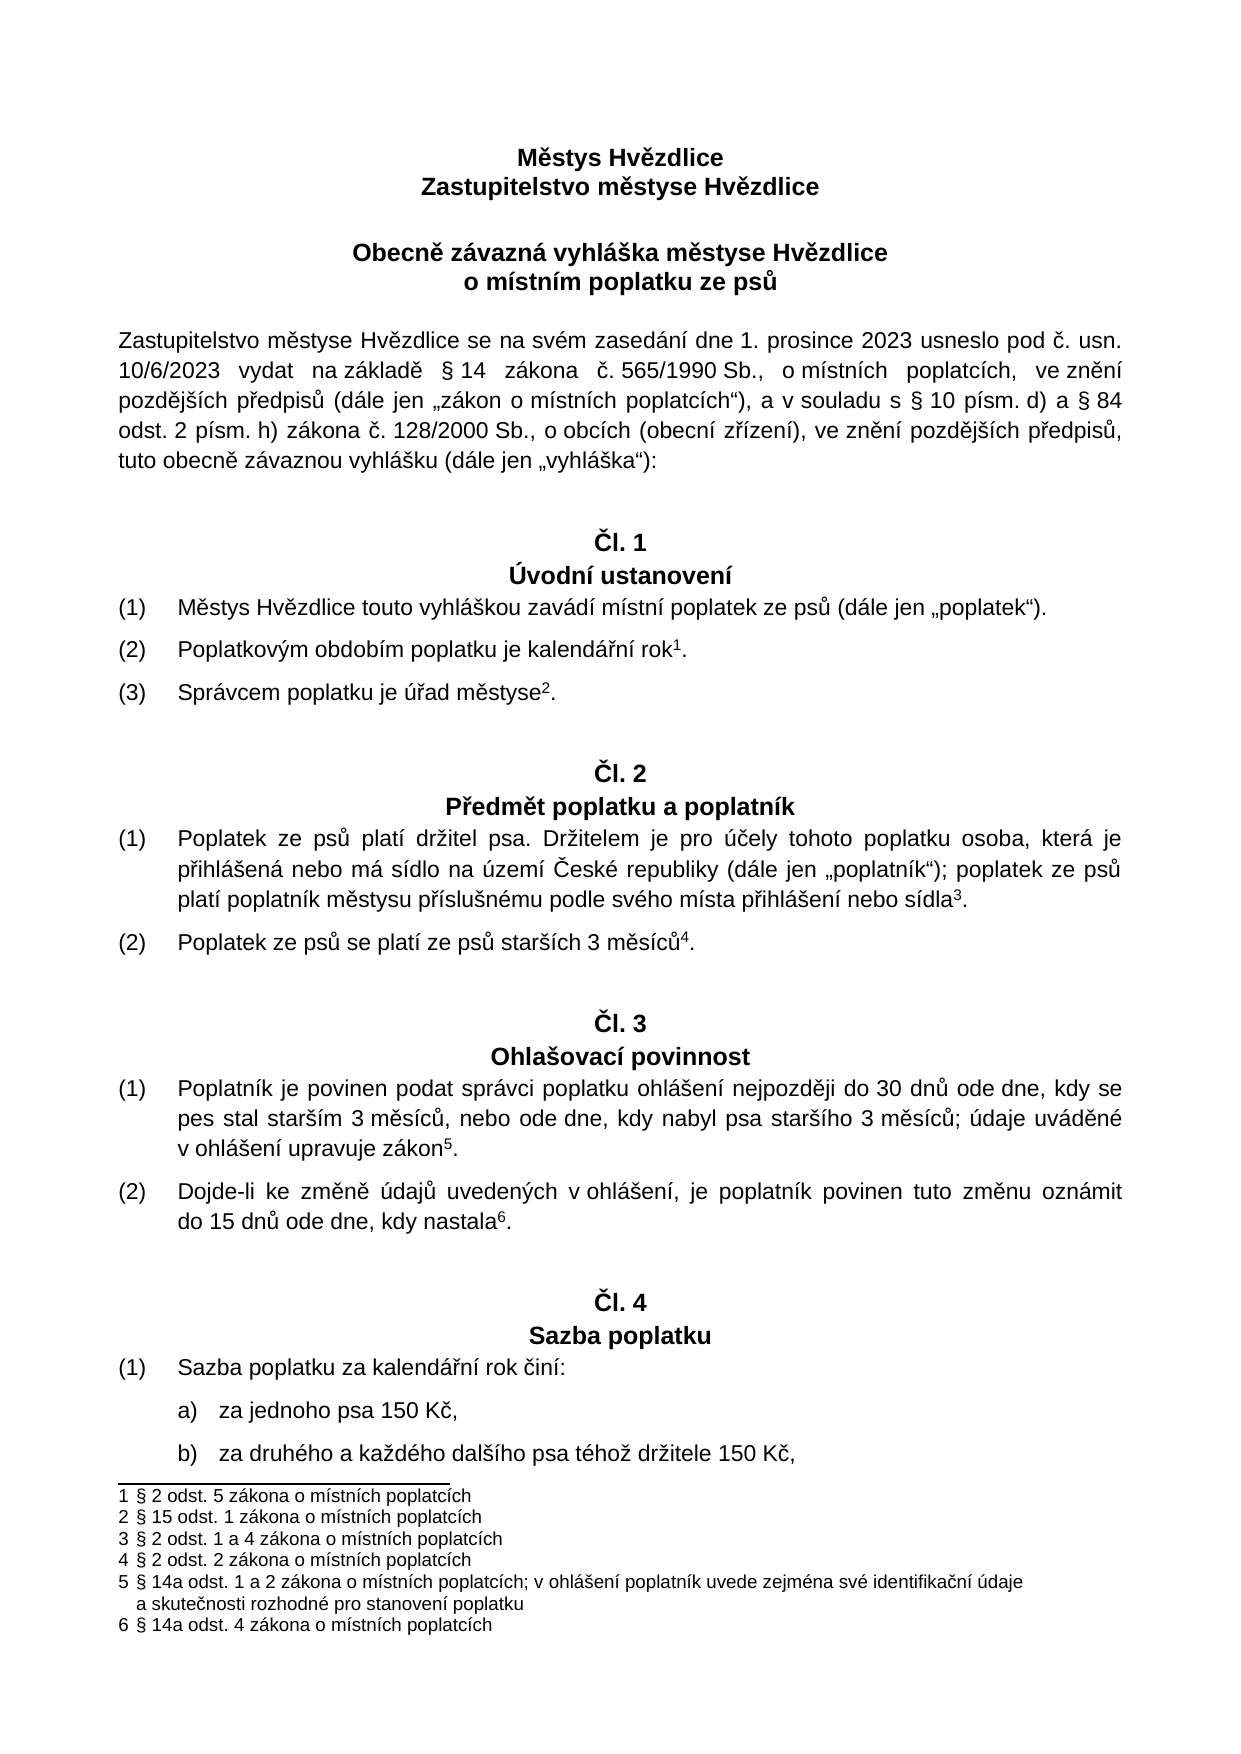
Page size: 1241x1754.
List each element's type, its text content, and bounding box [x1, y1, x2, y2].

list Poplatek ze psů se platí ze psů starších 3 měsíců. [118, 928, 1122, 955]
list § 14a odst. 4 zákona o místních poplatcích [118, 1614, 1122, 1635]
subtitle Čl. 4 Sazba poplatku [118, 1288, 1122, 1350]
list za druhého a každého dalšího psa téhož držitele 150 Kč, [177, 1440, 1122, 1466]
list Poplatník je povinen podat správci poplatku ohlášení nejpozději do 30 dnů ode dne, kdy se pes stal starším 3 měsíců, nebo ode dne, kdy nabyl psa staršího 3 měsíců; údaje uváděné v ohlášení upravuje zákon. [118, 1075, 1122, 1162]
list za jednoho psa 150 Kč, [177, 1397, 1122, 1423]
list Poplatkovým obdobím poplatku je kalendářní rok. [118, 636, 1122, 663]
list § 2 odst. 1 a 4 zákona o místních poplatcích [118, 1528, 1122, 1549]
list Sazba poplatku za kalendářní rok činí: [118, 1354, 1122, 1381]
subtitle Čl. 3 Ohlašovací povinnost [118, 1009, 1122, 1071]
text Zastupitelstvo městyse Hvězdlice se na svém zasedání dne 1. prosince 2023 usneslo pod č. usn. 10/6/2023 vydat na základě § 14 zákona č. 565/1990 Sb., o místních poplatcích, ve znění pozdějších předpisů (dále jen „zákon o místních poplatcích“), a v souladu s § 10 písm. d) a § 84 odst. 2 písm. h) zákona č. 128/2000 Sb., o obcích (obecní zřízení), ve znění pozdějších předpisů, tuto obecně závaznou vyhlášku (dále jen „vyhláška“): [118, 327, 1122, 474]
list § 2 odst. 5 zákona o místních poplatcích [118, 1484, 1122, 1506]
list Poplatek ze psů platí držitel psa. Držitelem je pro účely tohoto poplatku osoba, která je přihlášená nebo má sídlo na území České republiky (dále jen „poplatník“); poplatek ze psů platí poplatník městysu příslušnému podle svého místa přihlášení nebo sídla. [118, 825, 1122, 912]
list Správcem poplatku je úřad městyse. [118, 679, 1122, 706]
list Městys Hvězdlice touto vyhláškou zavádí místní poplatek ze psů (dále jen „poplatek“). [118, 594, 1122, 620]
list § 15 odst. 1 zákona o místních poplatcích [118, 1506, 1122, 1528]
subtitle Čl. 1 Úvodní ustanovení [118, 528, 1122, 589]
list § 14a odst. 1 a 2 zákona o místních poplatcích; v ohlášení poplatník uvede zejména své identifikační údaje a skutečnosti rozhodné pro stanovení poplatku [118, 1571, 1122, 1614]
subtitle Čl. 2 Předmět poplatku a poplatník [118, 759, 1122, 821]
text Městys Hvězdlice Zastupitelstvo městyse Hvězdlice [118, 143, 1122, 201]
list § 2 odst. 2 zákona o místních poplatcích [118, 1549, 1122, 1571]
subtitle Obecně závazná vyhláška městyse Hvězdlice o místním poplatku ze psů [118, 238, 1122, 295]
list Dojde-li ke změně údajů uvedených v ohlášení, je poplatník povinen tuto změnu oznámit do 15 dnů ode dne, kdy nastala. [118, 1178, 1122, 1234]
